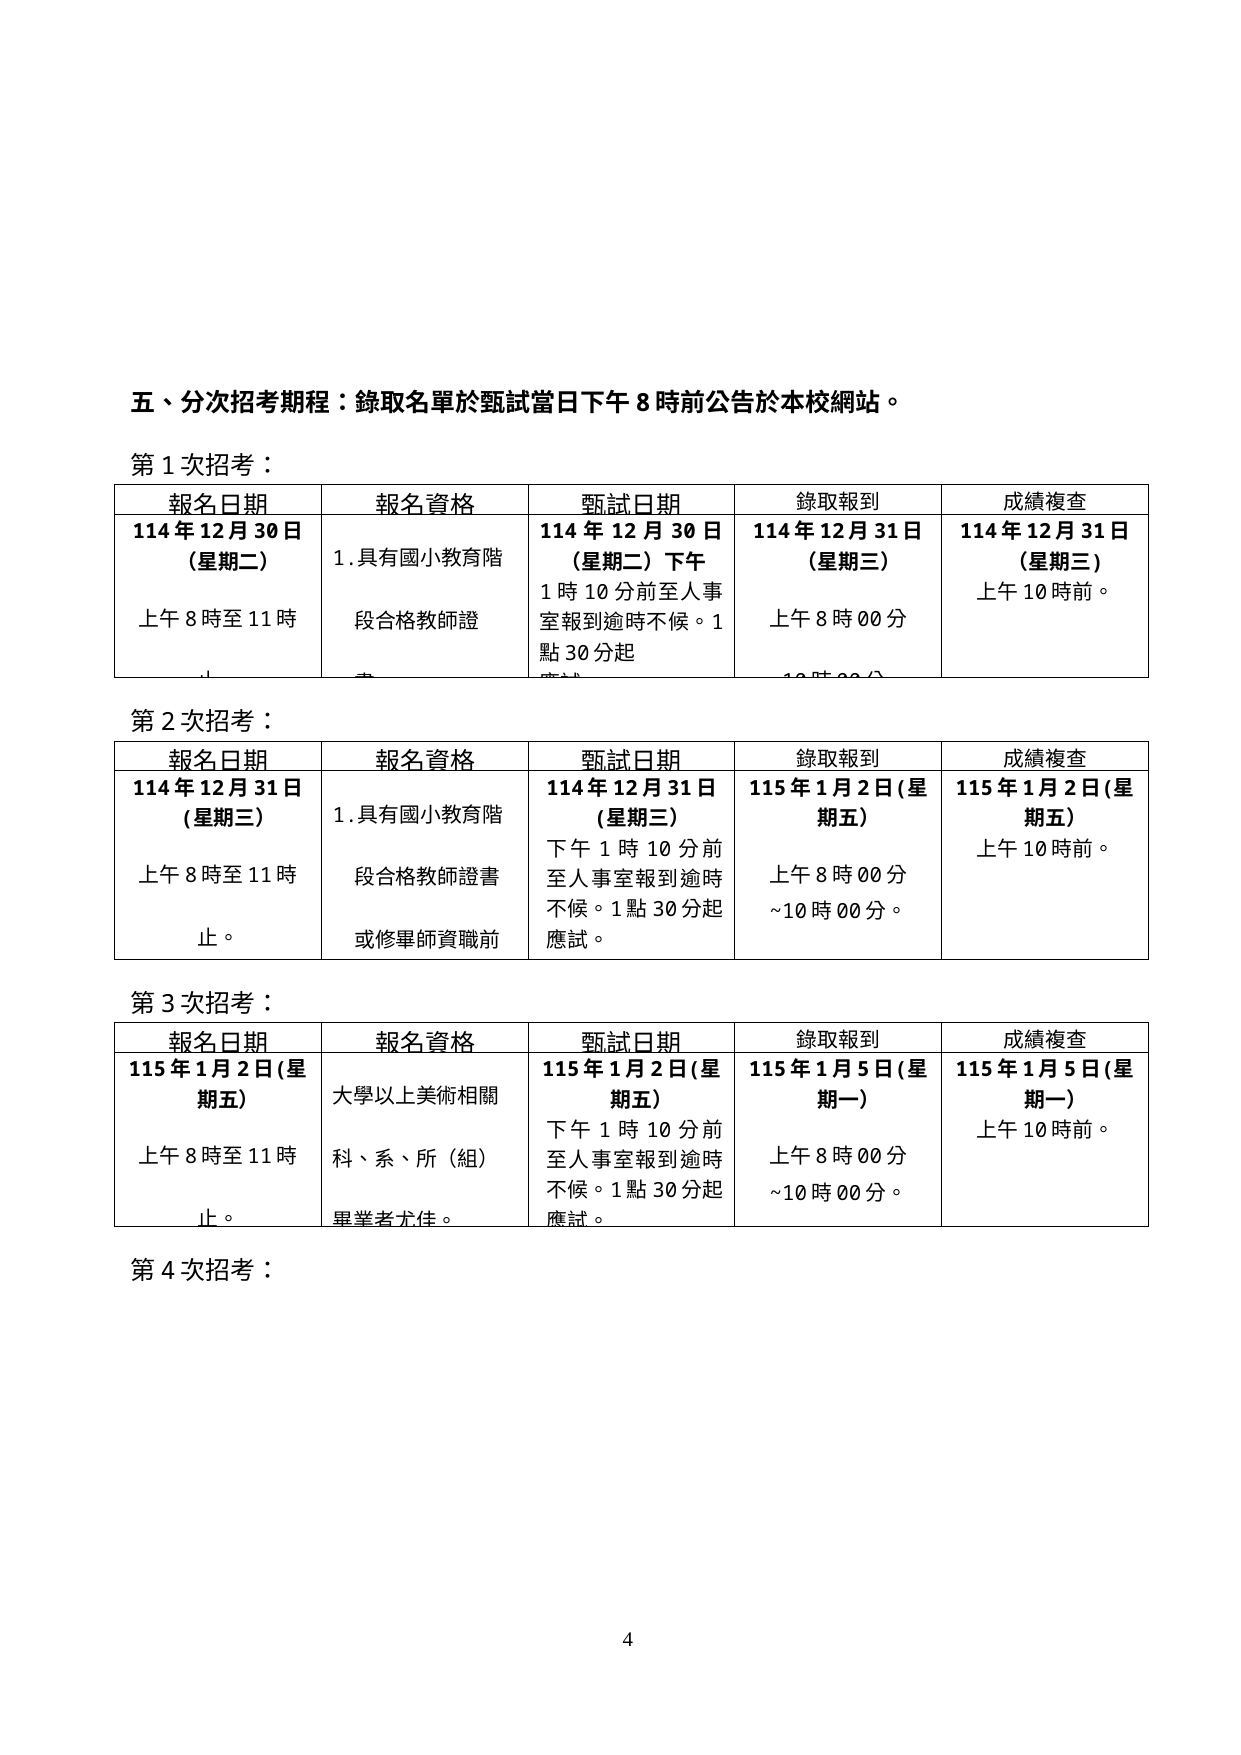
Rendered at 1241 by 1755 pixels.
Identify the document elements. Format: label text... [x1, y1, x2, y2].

text 第4次招考： [130, 1227, 1106, 1289]
table_header 報名日期 [115, 485, 321, 514]
table_cell 114年12月31日(星期三） 上午8時至11時 止。 [115, 771, 321, 958]
table_header 報名資格 [322, 1023, 528, 1052]
table_cell 114年12月30日（星期二）下午 1時10分前至人事室報到逾時不候。1點30分起 應試。 [529, 515, 734, 677]
text 第2次招考： [130, 678, 1106, 741]
table_header 錄取報到 [735, 485, 941, 514]
table_cell 115年1月2日(星期五） 上午8時至11時 止。 [115, 1053, 321, 1226]
table_cell 114年12月31日（星期三） 上午8時00分 ~10時00分。 [735, 515, 941, 677]
table_header 成績複查 [942, 485, 1148, 514]
table_header 成績複查 [942, 1023, 1148, 1052]
table_cell 114年12月31日(星期三） 下午1時10分前至人事室報到逾時不候。1點30分起應試。 [529, 771, 734, 958]
table_header 成績複查 [942, 742, 1148, 770]
table_header 報名日期 [115, 742, 321, 770]
table_cell 大學以上美術相關科、系、所（組）畢業者尤佳。 [322, 1053, 528, 1226]
table_header 甄試日期 [529, 1023, 734, 1052]
text 第3次招考： [130, 960, 1106, 1022]
table_cell 114年12月31日（星期三) 上午10時前。 [942, 515, 1148, 677]
table_cell 115年1月5日(星期一） 上午10時前。 [942, 1053, 1148, 1226]
table_header 報名日期 [115, 1023, 321, 1052]
table_header 錄取報到 [735, 1023, 941, 1052]
table_header 報名資格 [322, 742, 528, 770]
table_cell 115年1月2日(星期五） 下午1時10分前至人事室報到逾時不候。1點30分起應試。 [529, 1053, 734, 1226]
table_cell 115年1月5日(星期一） 上午8時00分 ~10時00分。 [735, 1053, 941, 1226]
table_cell 114年12月30日（星期二） 上午8時至11時 止。 [115, 515, 321, 677]
text 五、分次招考期程：錄取名單於甄試當日下午8時前公告於本校網站。 [130, 359, 1106, 422]
table_cell 115年1月2日(星期五） 上午8時00分 ~10時00分。 [735, 771, 941, 958]
table_cell 1.具有國小教育階段合格教師證書或修畢師資職前教育課程，取得修畢證明書。 2.大學以上美術相關科、系、所（組）畢業。 [322, 771, 528, 958]
table_cell 115年1月2日(星期五） 上午10時前。 [942, 771, 1148, 958]
table_cell 1.具有國小教育階段合格教師證書。 2.大學以上美術相關科、系、所（組）畢業。 [322, 515, 528, 677]
table_header 錄取報到 [735, 742, 941, 770]
text 第1次招考： [130, 422, 1106, 484]
table_header 甄試日期 [529, 742, 734, 770]
table_header 甄試日期 [529, 485, 734, 514]
table_header 報名資格 [322, 485, 528, 514]
